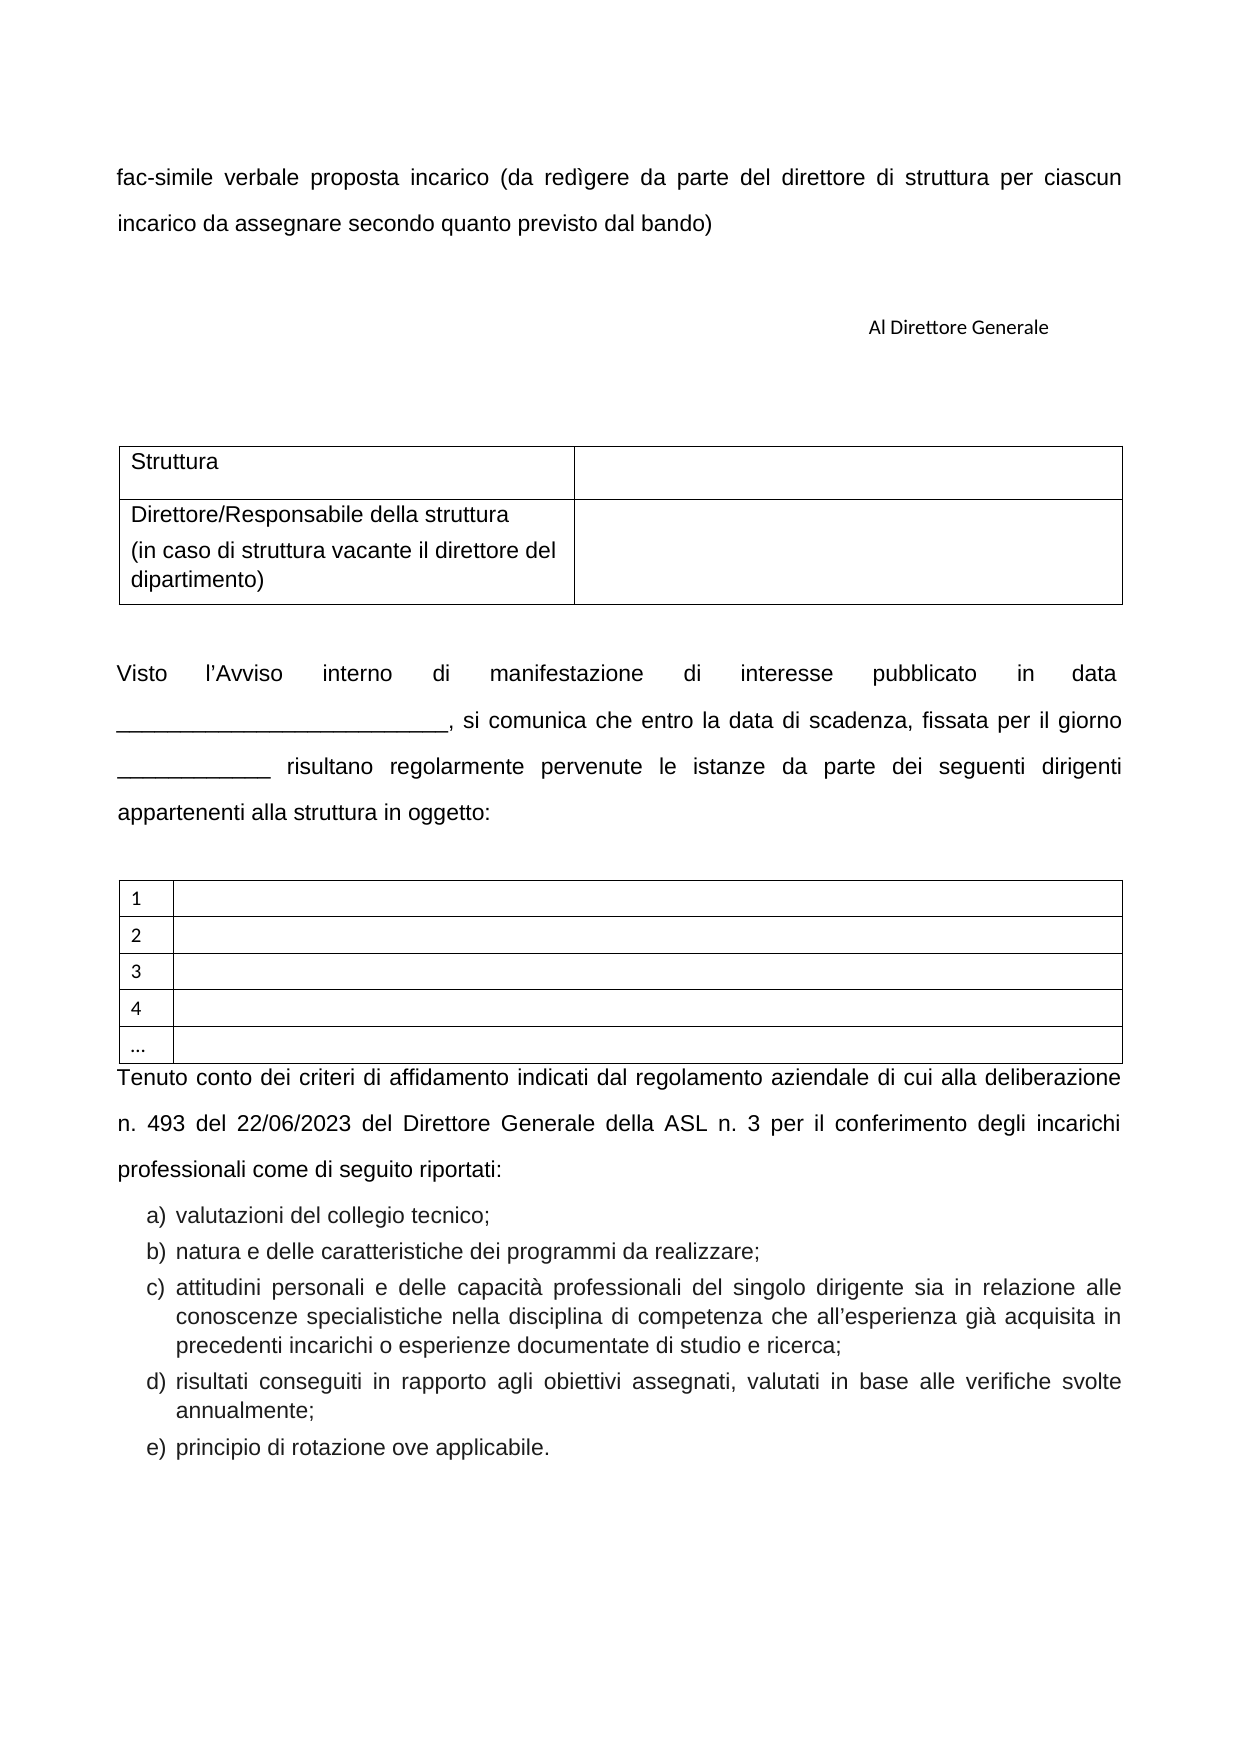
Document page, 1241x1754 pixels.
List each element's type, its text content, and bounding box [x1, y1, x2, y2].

table_header Struttura [120, 447, 574, 499]
list principio di rotazione ove applicabile. [146, 1434, 1122, 1460]
list valutazioni del collegio tecnico; [146, 1202, 1122, 1228]
list natura e delle caratteristiche dei programmi da realizzare; [146, 1238, 1122, 1264]
text fac-simile verbale proposta incarico (da redìgere da parte del direttore di struttura per ciascun incarico da assegnare secondo quanto previsto dal bando) [116, 163, 1122, 236]
table_header 1 [120, 881, 173, 916]
table_cell 2 [120, 917, 173, 953]
list risultati conseguiti in rapporto agli obiettivi assegnati, valutati in base alle verifiche svolte annualmente; [146, 1368, 1122, 1424]
table_header [575, 447, 1122, 499]
table_cell [575, 500, 1122, 603]
table_cell [174, 1027, 1122, 1062]
table_cell Direttore/Responsabile della struttura (in caso di struttura vacante il direttore del dipartimento) [120, 500, 574, 603]
text Al Direttore Generale [118, 314, 1049, 339]
table_cell [174, 990, 1122, 1026]
table_cell 4 [120, 990, 173, 1026]
text __________________________, si comunica che entro la data di scadenza, fissata per il giorno ____________ risultano regolarmente pervenute le istanze da parte dei seguenti dirigenti appartenenti alla struttura in oggetto: [116, 707, 1122, 825]
table_cell 3 [120, 954, 173, 989]
text Tenuto conto dei criteri di affidamento indicati dal regolamento aziendale di cui alla deliberazione n. 493 del 22/06/2023 del Direttore Generale della ASL n. 3 per il conferimento degli incarichi professionali come di seguito riportati: [116, 1063, 1122, 1182]
table_header [174, 881, 1122, 916]
table_cell … [120, 1027, 173, 1062]
table_cell [174, 954, 1122, 989]
table_cell [174, 917, 1122, 953]
list attitudini personali e delle capacità professionali del singolo dirigente sia in relazione alle conoscenze specialistiche nella disciplina di competenza che all’esperienza già acquisita in precedenti incarichi o esperienze documentate di studio e ricerca; [146, 1274, 1122, 1358]
text Visto l’Avviso interno di manifestazione di interesse pubblicato in data [116, 660, 1122, 687]
